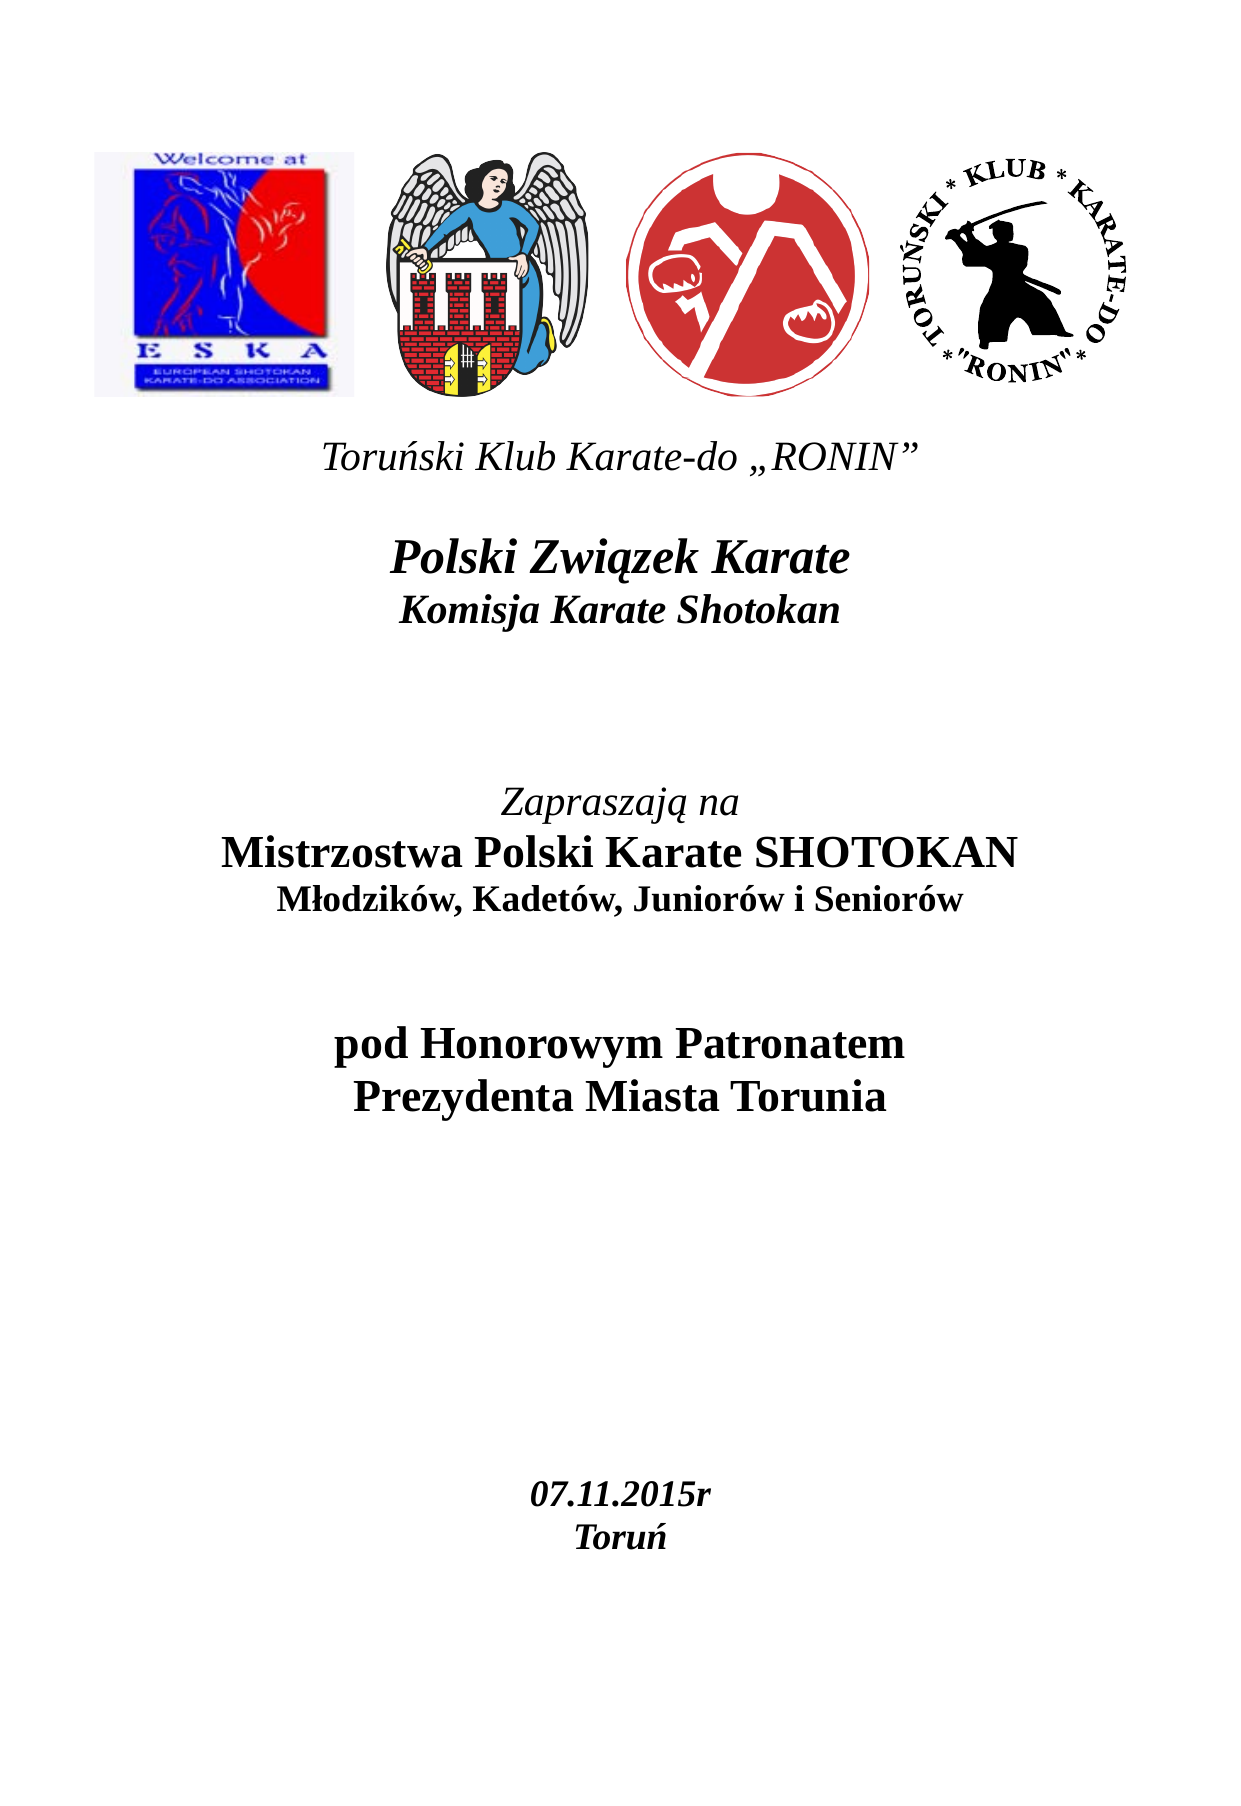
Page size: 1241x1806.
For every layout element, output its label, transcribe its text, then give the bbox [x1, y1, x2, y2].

picture [625, 152, 870, 397]
text Polski Związek Karate [88, 527, 1152, 584]
text 07.11.2015r [88, 1471, 1152, 1514]
table_header [620, 147, 886, 402]
text Toruński Klub Karate-do „RONIN” [88, 431, 1152, 479]
text Mistrzostwa Polski Karate SHOTOKAN [88, 824, 1152, 877]
table_header [354, 147, 620, 402]
text Prezydenta Miasta Torunia [88, 1068, 1152, 1121]
text Komisja Karate Shotokan [88, 584, 1152, 632]
table_header [89, 147, 354, 402]
picture [386, 152, 589, 397]
text Toruń [88, 1514, 1152, 1557]
table_header [886, 147, 1152, 402]
picture [94, 152, 355, 397]
text Zapraszają na [88, 776, 1152, 824]
text Młodzików, Kadetów, Juniorów i Seniorów [88, 877, 1152, 920]
text pod Honorowym Patronatem [88, 1016, 1152, 1068]
